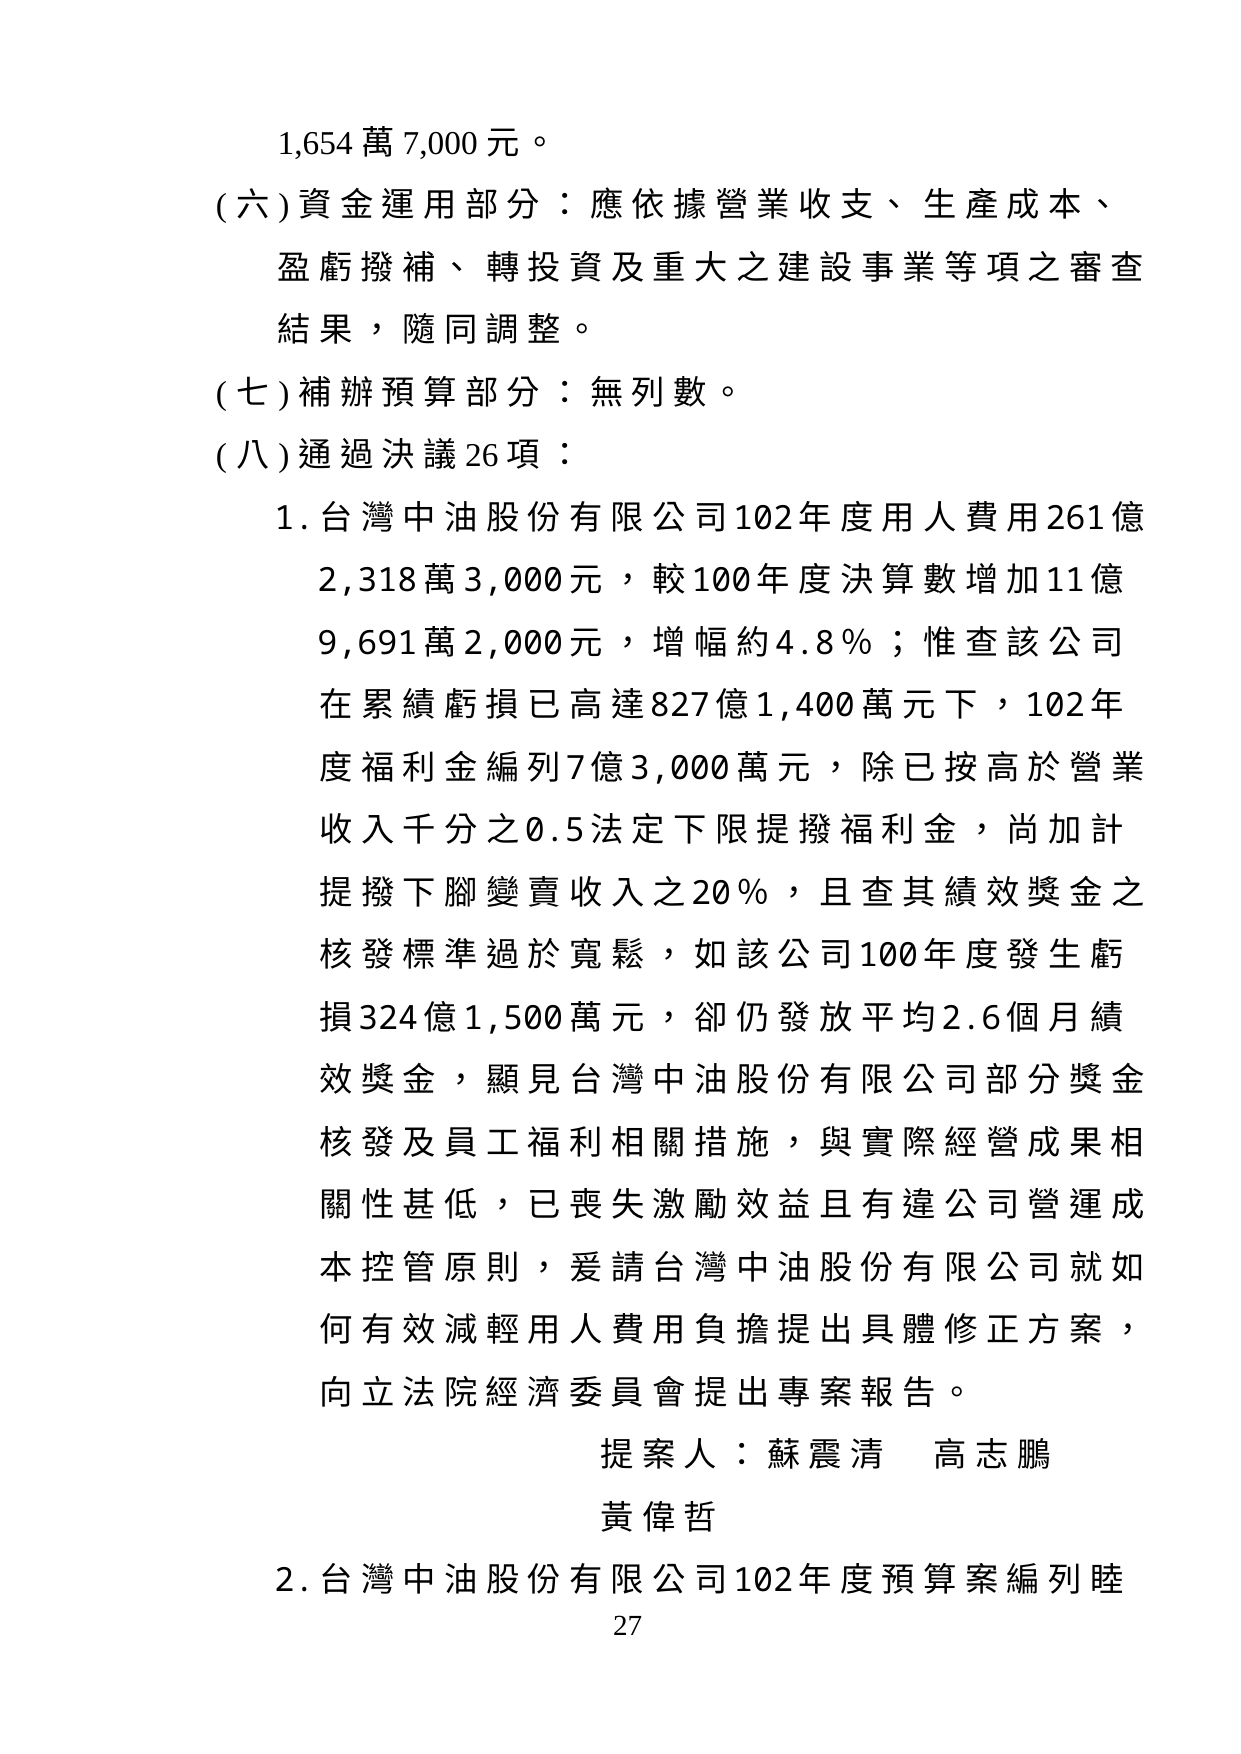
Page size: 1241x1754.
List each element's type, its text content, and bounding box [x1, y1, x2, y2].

text (六)資金運用部分：應依據營業收支、生產成本、盈虧撥補、轉投資及重大之建設事業等項之審查結果，隨同調整。 [210, 161, 1148, 348]
text 提案人：蘇震清 高志鵬 黃偉哲 [591, 1411, 1114, 1536]
text 1.台灣中油股份有限公司102年度用人費用261億2,318萬3,000元，較100年度決算數增加11億9,691萬2,000元，增幅約4.8％；惟查該公司在累績虧損已高達827億1,400萬元下，102年度福利金編列7億3,000萬元，除已按高於營業收入千分之0.5法定下限提撥福利金，尚加計提撥下腳變賣收入之20％，且查其績效獎金之核發標準過於寬鬆，如該公司100年度發生虧損324億1,500萬元，卻仍發放平均2.6個月績效獎金，顯見台灣中油股份有限公司部分獎金核發及員工福利相關措施，與實際經營成果相關性甚低，已喪失激勵效益且有違公司營運成本控管原則，爰請台灣中油股份有限公司就如何有效減輕用人費用負擔提出具體修正方案，向立法院經濟委員會提出專案報告。 [271, 473, 1148, 1411]
text 1,654萬7,000元。 [210, 98, 1148, 161]
text (八)通過決議26項： [210, 411, 1148, 473]
text (七)補辦預算部分：無列數。 [210, 348, 1148, 411]
text 2.台灣中油股份有限公司102年度預算案編列睦 [271, 1536, 1148, 1598]
